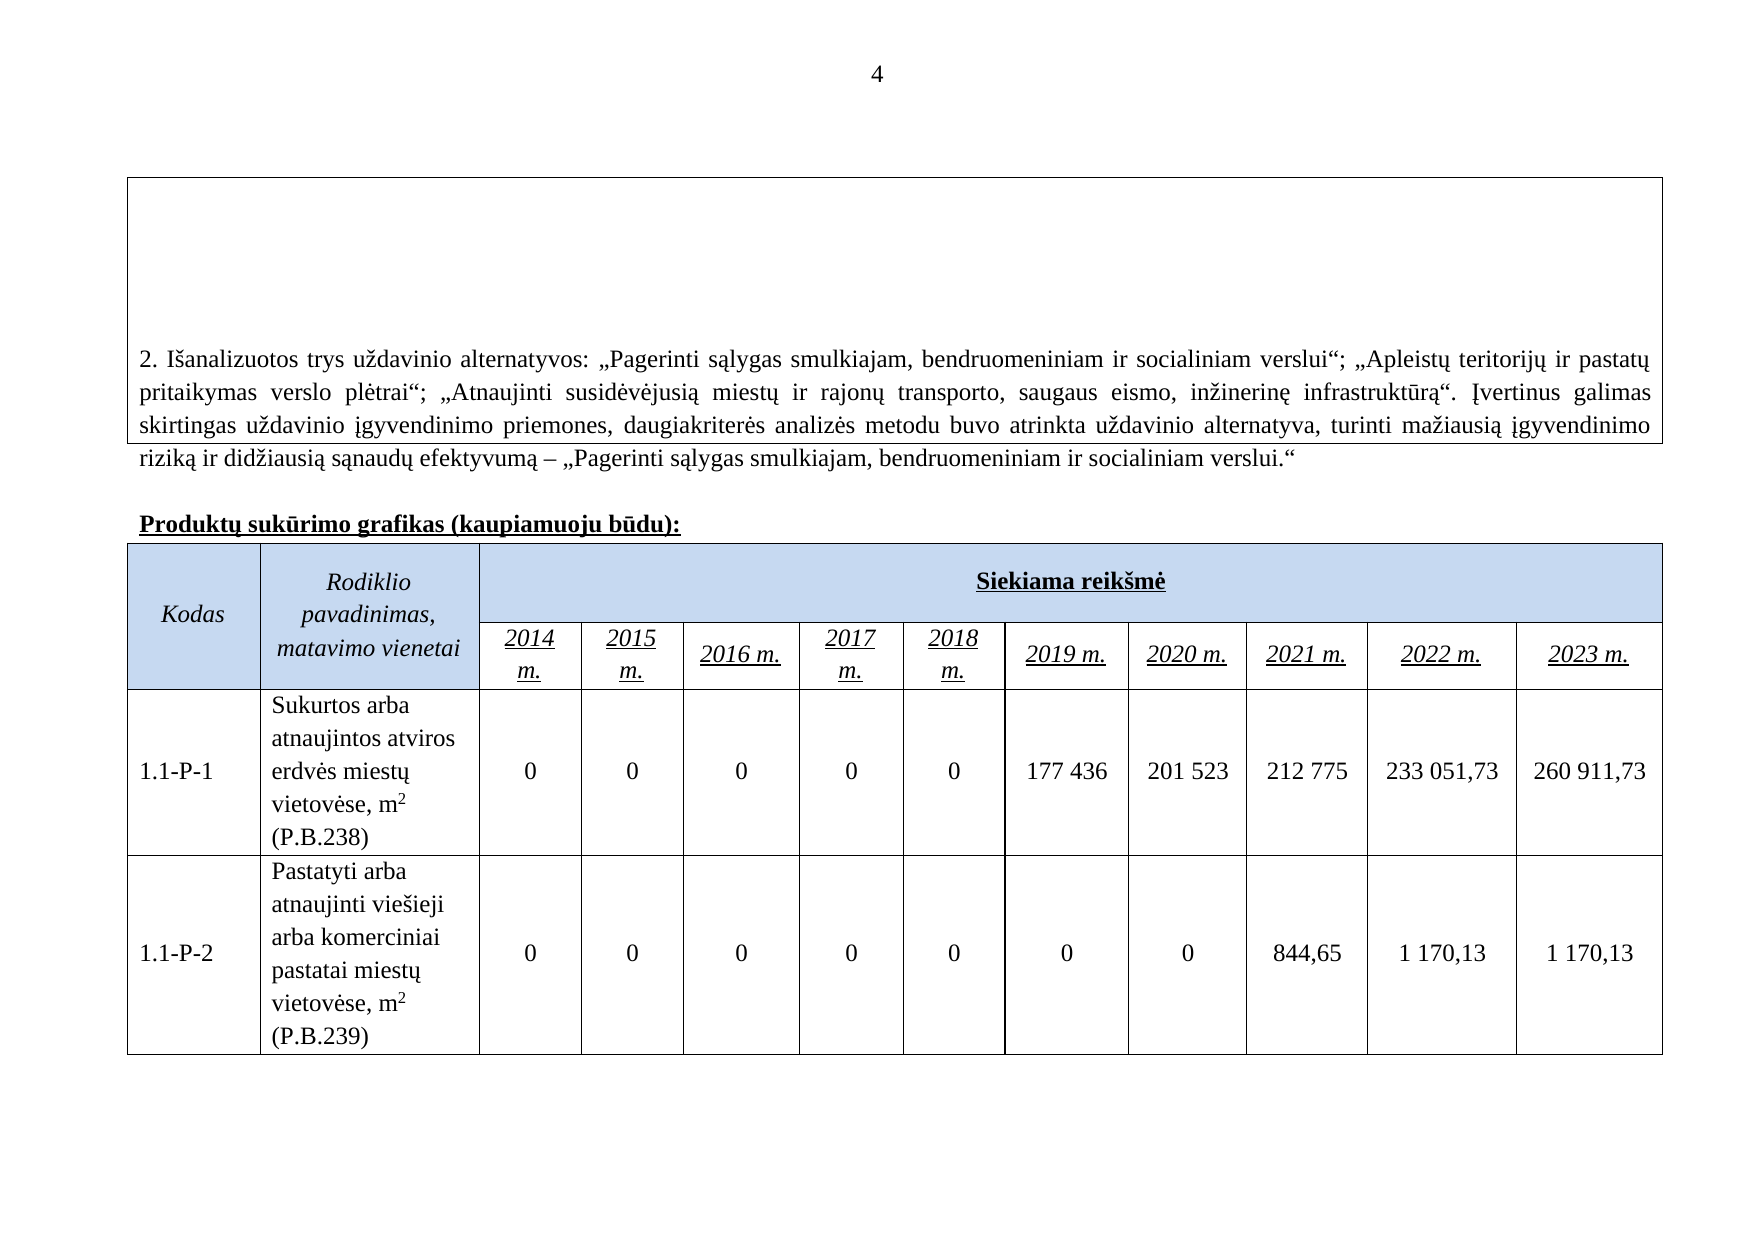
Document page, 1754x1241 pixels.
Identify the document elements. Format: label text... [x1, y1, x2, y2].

table_cell 0 [480, 690, 581, 855]
table_cell [1124, 444, 1247, 542]
table_cell 844,65 [1247, 856, 1367, 1054]
table_cell 0 [1129, 856, 1246, 1054]
table_cell 0 [582, 690, 683, 855]
table_cell 2023 m. [1517, 623, 1662, 689]
table_cell 2015 m. [582, 623, 683, 689]
table_cell 2022 m. [1368, 623, 1516, 689]
table_cell [1663, 543, 1699, 622]
table_cell 212 775 [1247, 690, 1367, 855]
table_cell Kodas [128, 544, 260, 689]
table_cell [1038, 444, 1124, 542]
table_cell 1. Uždavinys pasirinktas siekiant išspręsti mažo ekonominio aktyvumo problemą (ypač ši problema aktuali retai gyvenamose regiono savivaldybėse, taip pat savivaldybėse, kur pasireiškė neigiamas Ignalinos atominės elektrinės sustabdymo poveikis). Siekiama paskatinti inovatyviais modeliais veikiančių smulkių ir mažų verslų atsiradimą ir plėtrą, kurie galėtų greičiau ir efektyviau prisitaikyti prie globalios ekonomikos pokyčių, o kartu būtų ir aktyviais vietos bendruomenės dalyviais. Taip būtų išnaudojama šalies ir ES valstybių narių gyventojų pajamų didėjimo galimybė, sudaranti paklausą naujoms rekreacijos, sveikatos, socialinėms ar kūrybinėms paslaugoms. 2. Išanalizuotos trys uždavinio alternatyvos: „Pagerinti sąlygas smulkiajam, bendruomeniniam ir socialiniam verslui“; „Apleistų teritorijų ir pastatų pritaikymas verslo plėtrai“; „Atnaujinti susidėvėjusią miestų ir rajonų transporto, saugaus eismo, inžinerinę infrastruktūrą“. Įvertinus galimas skirtingas uždavinio įgyvendinimo priemones, daugiakriterės analizės metodu buvo atrinkta uždavinio alternatyva, turinti mažiausią įgyvendinimo riziką ir didžiausią sąnaudų efektyvumą – „Pagerinti sąlygas smulkiajam, bendruomeniniam ir socialiniam verslui.“ 3. Uždaviniui priskirtas programos rezultatas – naujų įmonių steigimosi sparta Utenos regione (per trejus metus įregistruotų įmonių skaičius, tenkantis vienam tūkstančiui gyventojų). [128, 178, 1662, 442]
table_cell 201 523 [1129, 690, 1246, 855]
table_cell 177 436 [1006, 690, 1128, 855]
table_cell [1247, 444, 1355, 542]
table_cell 0 [800, 856, 903, 1054]
table_cell [1454, 444, 1552, 542]
table_cell [1663, 443, 1699, 542]
table_cell 2018 m. [904, 623, 1004, 689]
table_cell 1 170,13 [1368, 856, 1516, 1054]
table_cell 0 [480, 856, 581, 1054]
table_cell [1663, 689, 1699, 855]
table_cell 2014 m. [480, 623, 581, 689]
table_cell [1355, 444, 1454, 542]
table_cell 260 911,73 [1517, 690, 1662, 855]
table_cell 0 [684, 856, 799, 1054]
table_cell 0 [800, 690, 903, 855]
table_cell 2017 m. [800, 623, 903, 689]
table_cell 2019 m. [1006, 623, 1128, 689]
table_cell 1 170,13 [1517, 856, 1662, 1054]
table_cell [1663, 622, 1699, 689]
table_cell Sukurtos arba atnaujintos atviros erdvės miestų vietovėse, m2 (P.B.238) [261, 690, 479, 855]
table_cell 0 [582, 856, 683, 1054]
table_cell 0 [684, 690, 799, 855]
table_cell 1.1-P-2 [128, 856, 260, 1054]
table_cell [903, 444, 1037, 542]
table_cell 1.1-P-1 [128, 690, 260, 855]
table_cell Siekiama reikšmė [480, 544, 1662, 622]
table_cell 2021 m. [1247, 623, 1367, 689]
table_cell Rodiklio pavadinimas, matavimo vienetai [261, 544, 479, 689]
table_cell Produktų sukūrimo grafikas (kaupiamuoju būdu): [128, 444, 903, 542]
table_cell 2020 m. [1129, 623, 1246, 689]
table_cell [1663, 177, 1699, 442]
table_cell Pastatyti arba atnaujinti viešieji arba komerciniai pastatai miestų vietovėse, m2 (P.B.239) [261, 856, 479, 1054]
table_cell 233 051,73 [1368, 690, 1516, 855]
table_cell 0 [1006, 856, 1128, 1054]
table_cell [1552, 444, 1663, 542]
table_cell 0 [904, 690, 1004, 855]
table_cell [1663, 855, 1699, 1054]
table_cell 0 [904, 856, 1004, 1054]
table_cell 2016 m. [684, 623, 799, 689]
